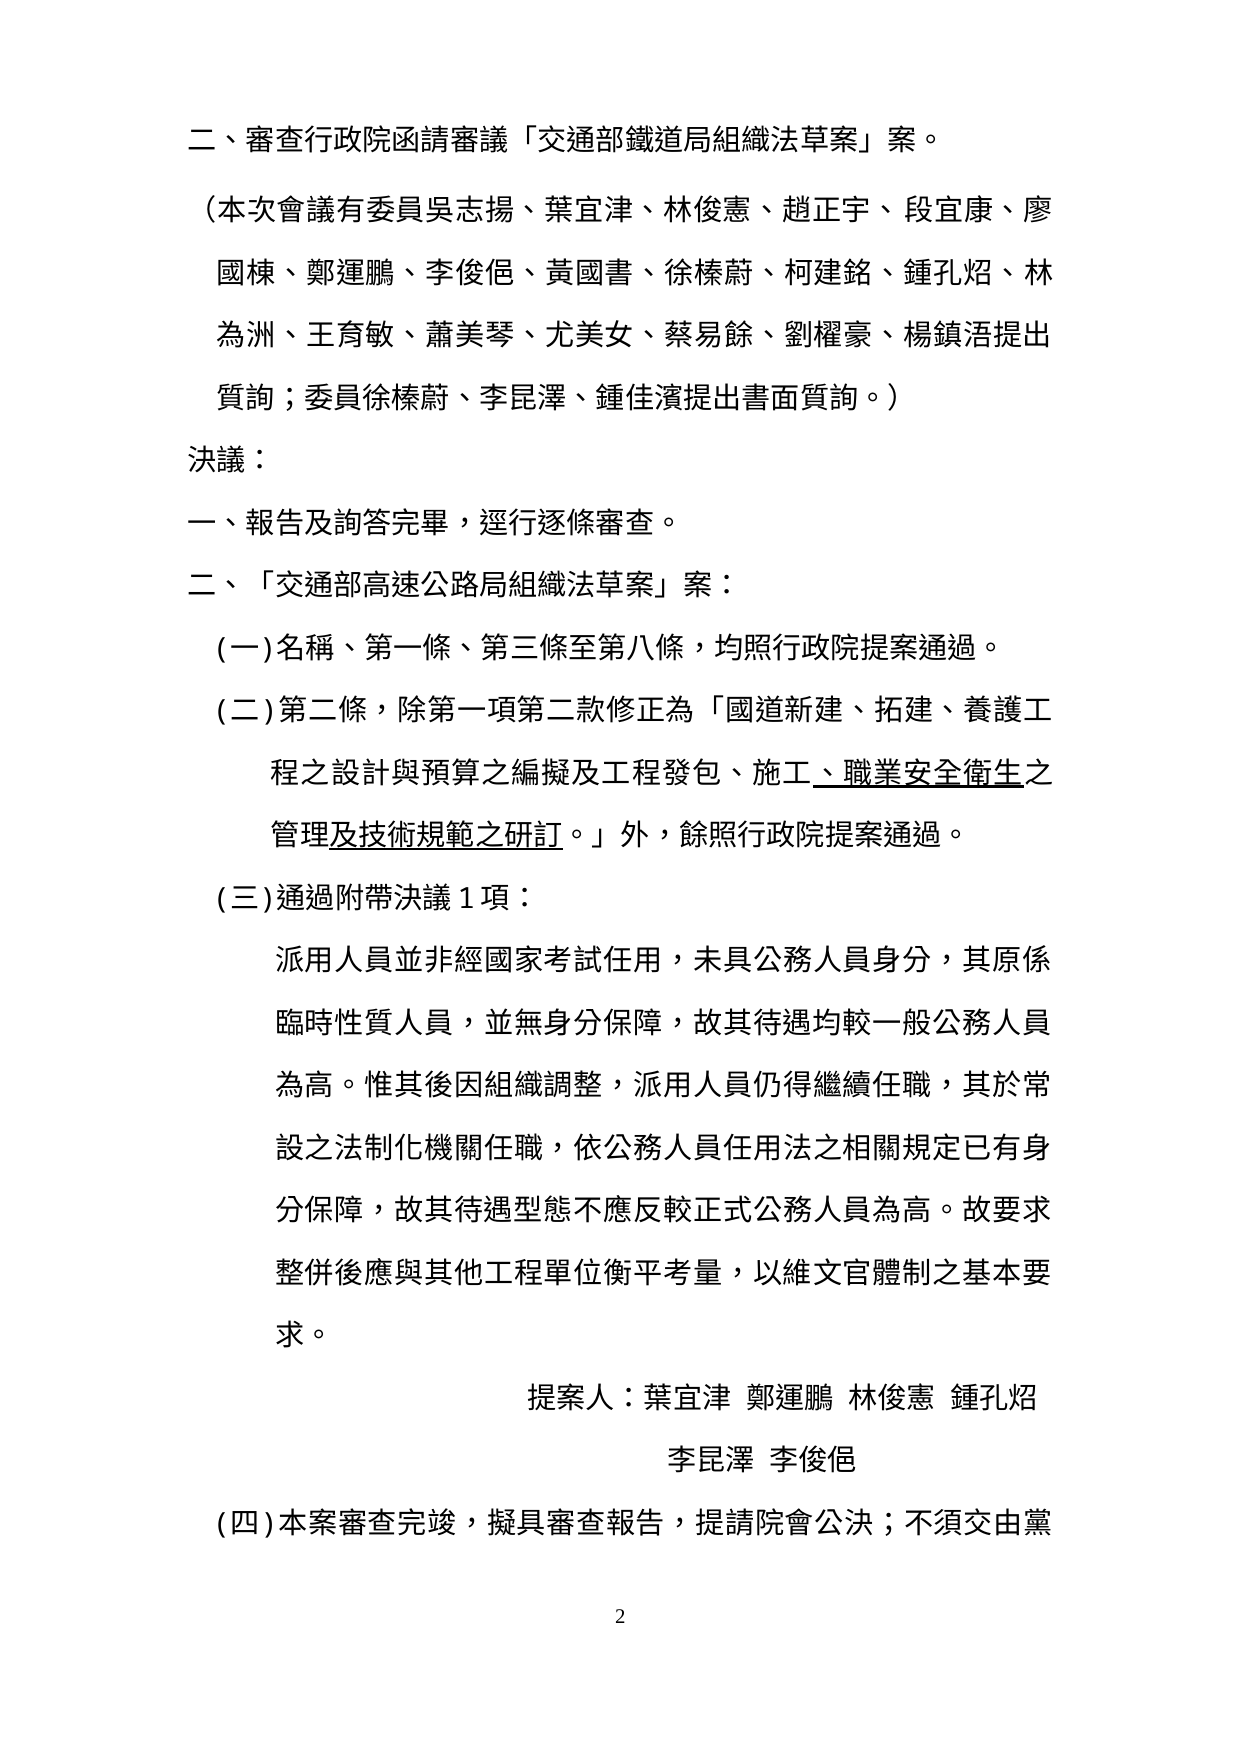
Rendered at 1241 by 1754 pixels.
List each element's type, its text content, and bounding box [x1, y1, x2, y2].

text 決議： [187, 416, 1053, 479]
text 李昆澤 李俊俋 [527, 1416, 1053, 1479]
text （本次會議有委員吳志揚、葉宜津、林俊憲、趙正宇、段宜康、廖國棟、鄭運鵬、李俊俋、黃國書、徐榛蔚、柯建銘、鍾孔炤、林為洲、王育敏、蕭美琴、尤美女、蔡易餘、劉櫂豪、楊鎮浯提出質詢；委員徐榛蔚、李昆澤、鍾佳濱提出書面質詢。） [187, 166, 1053, 416]
text 提案人：葉宜津 鄭運鵬 林俊憲 鍾孔炤 [527, 1354, 1053, 1416]
text (一)名稱、第一條、第三條至第八條，均照行政院提案通過。 [212, 604, 1053, 666]
text (三)通過附帶決議1項： [212, 854, 1053, 916]
text (四)本案審查完竣，擬具審查報告，提請院會公決；不須交由黨 [212, 1479, 1053, 1541]
text 一、報告及詢答完畢，逕行逐條審查。 [187, 479, 1053, 541]
text 派用人員並非經國家考試任用，未具公務人員身分，其原係臨時性質人員，並無身分保障，故其待遇均較一般公務人員為高。惟其後因組織調整，派用人員仍得繼續任職，其於常設之法制化機關任職，依公務人員任用法之相關規定已有身分保障，故其待遇型態不應反較正式公務人員為高。故要求整併後應與其他工程單位衡平考量，以維文官體制之基本要求。 [275, 916, 1053, 1354]
text (二)第二條，除第一項第二款修正為「國道新建、拓建、養護工程之設計與預算之編擬及工程發包、施工、職業安全衛生之管理及技術規範之研訂。」外，餘照行政院提案通過。 [212, 666, 1053, 854]
text 二、審查行政院函請審議「交通部鐵道局組織法草案」案。 [187, 96, 1053, 159]
text 二、「交通部高速公路局組織法草案」案： [187, 541, 1053, 604]
